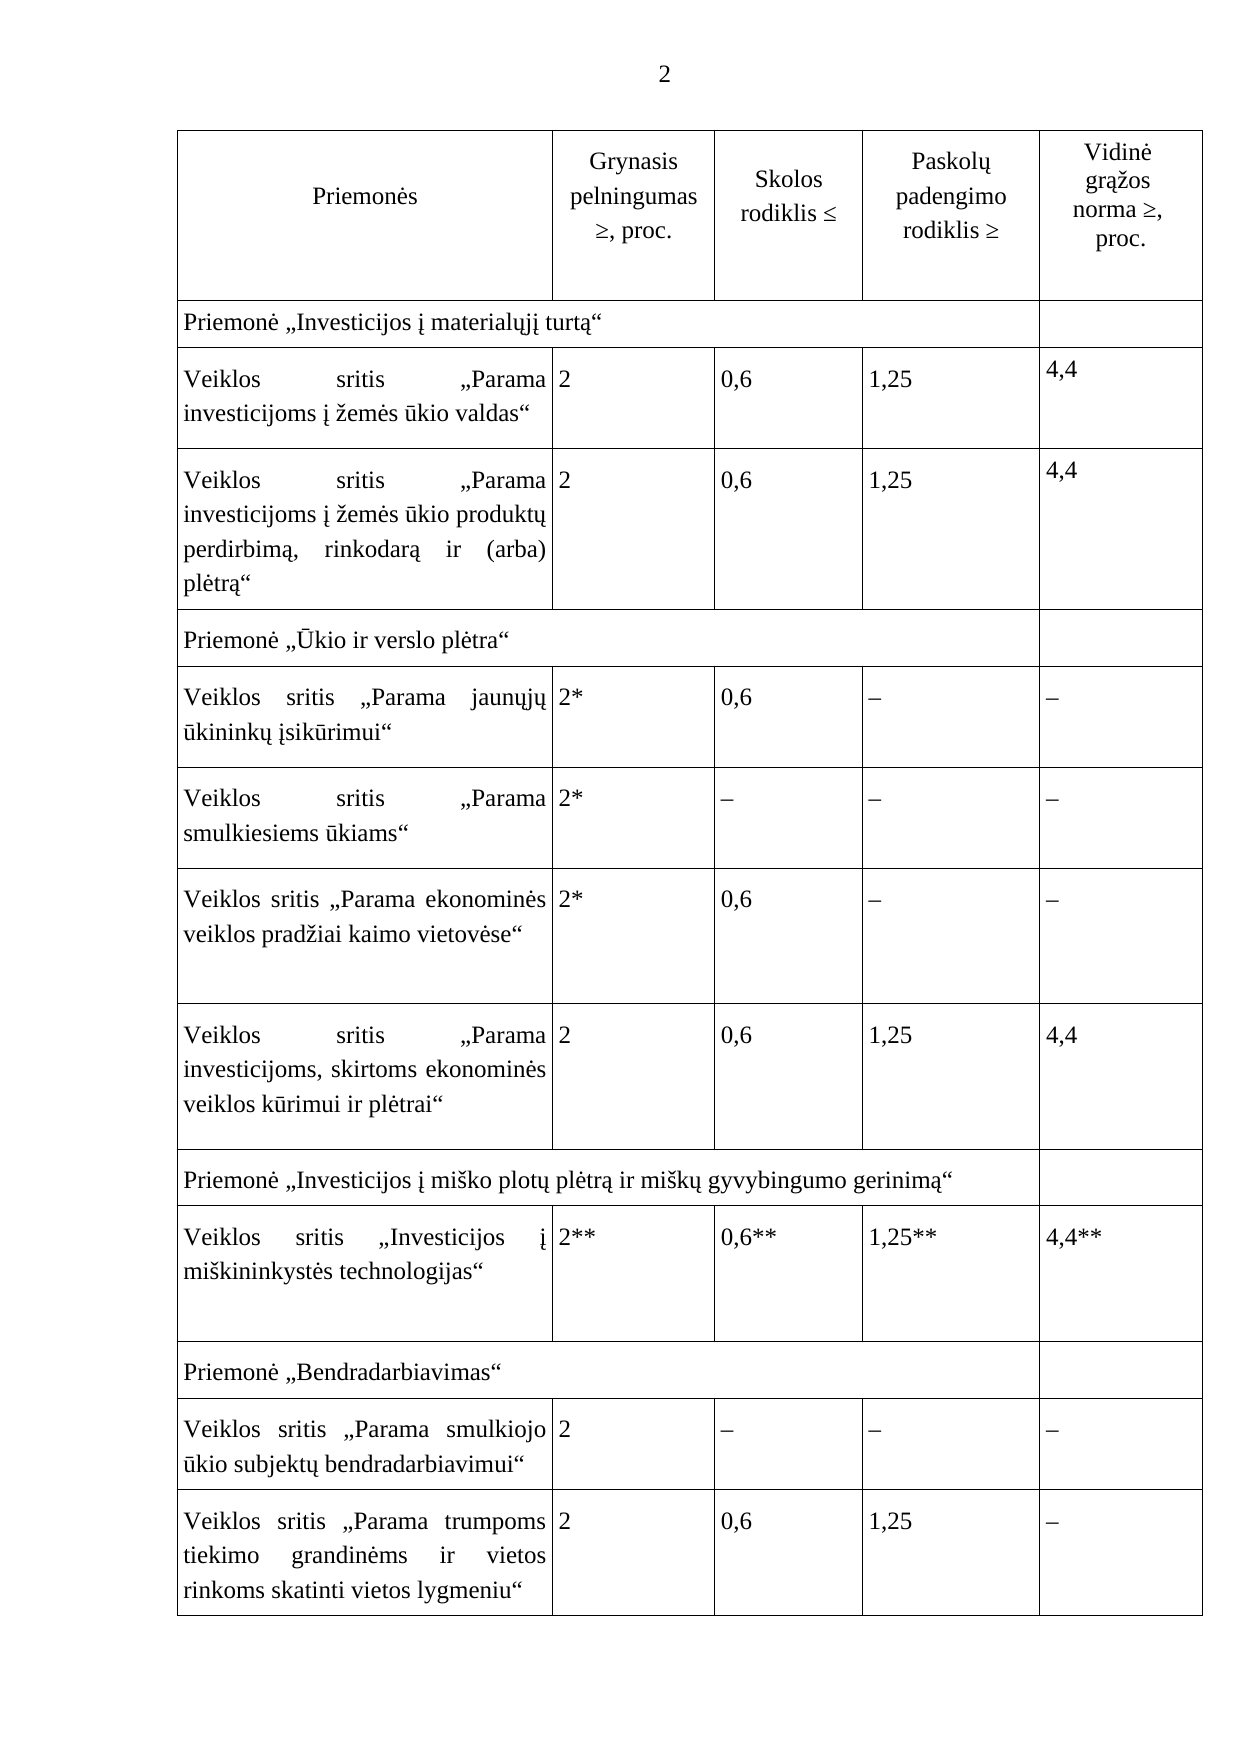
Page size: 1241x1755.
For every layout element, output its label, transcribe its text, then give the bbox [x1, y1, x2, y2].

table_cell [1040, 1150, 1202, 1205]
table_header Skolos rodiklis ≤ [715, 131, 862, 300]
table_header Grynasis pelningumas ≥, proc. [553, 131, 714, 300]
table_cell Veiklos sritis „Parama investicijoms, skirtoms ekonominės veiklos kūrimui ir plėtrai“ [178, 1004, 552, 1148]
table_cell 2* [553, 768, 714, 868]
table_cell 0,6 [715, 667, 862, 767]
table_cell 1,25 [863, 1004, 1039, 1148]
table_cell – [1040, 869, 1202, 1003]
table_cell 2** [553, 1206, 714, 1341]
table_cell Priemonė „Ūkio ir verslo plėtra“ [178, 610, 1039, 666]
table_cell 1,25 [863, 449, 1039, 609]
table_cell [1040, 610, 1202, 666]
table_cell 1,25 [863, 348, 1039, 448]
table_cell 2 [553, 449, 714, 609]
table_cell Veiklos sritis „Parama jaunųjų ūkininkų įsikūrimui“ [178, 667, 552, 767]
table_cell Veiklos sritis „Parama trumpoms tiekimo grandinėms ir vietos rinkoms skatinti vietos lygmeniu“ [178, 1490, 552, 1615]
table_header Paskolų padengimo rodiklis ≥ [863, 131, 1039, 300]
table_cell 0,6 [715, 1004, 862, 1148]
table_cell 0,6 [715, 449, 862, 609]
table_cell 4,4 [1040, 449, 1202, 609]
table_cell – [715, 768, 862, 868]
table_cell 2 [553, 1004, 714, 1148]
table_cell – [1040, 1490, 1202, 1615]
table_cell – [1040, 1399, 1202, 1489]
table_cell 0,6 [715, 1490, 862, 1615]
table_cell 4,4** [1040, 1206, 1202, 1341]
table_cell 2 [553, 348, 714, 448]
table_cell – [1040, 667, 1202, 767]
table_cell 1,25 [863, 1490, 1039, 1615]
table_cell 2* [553, 869, 714, 1003]
table_cell – [863, 768, 1039, 868]
table_cell 2* [553, 667, 714, 767]
table_cell 0,6 [715, 869, 862, 1003]
table_cell 2 [553, 1490, 714, 1615]
table_cell 2 [553, 1399, 714, 1489]
table_cell – [715, 1399, 862, 1489]
table_cell – [1040, 768, 1202, 868]
table_cell [1040, 301, 1202, 347]
table_cell 4,4 [1040, 348, 1202, 448]
table_cell 1,25** [863, 1206, 1039, 1341]
table_cell Veiklos sritis „Parama smulkiojo ūkio subjektų bendradarbiavimui“ [178, 1399, 552, 1489]
table_cell Priemonė „Investicijos į miško plotų plėtrą ir miškų gyvybingumo gerinimą“ [178, 1150, 1039, 1205]
table_cell – [863, 869, 1039, 1003]
table_cell Veiklos sritis „Parama ekonominės veiklos pradžiai kaimo vietovėse“ [178, 869, 552, 1003]
table_cell Veiklos sritis „Parama investicijoms į žemės ūkio produktų perdirbimą, rinkodarą ir (arba) plėtrą“ [178, 449, 552, 609]
table_cell [1040, 1342, 1202, 1398]
table_cell Veiklos sritis „Investicijos į miškininkystės technologijas“ [178, 1206, 552, 1341]
table_cell Veiklos sritis „Parama smulkiesiems ūkiams“ [178, 768, 552, 868]
table_header Priemonės [178, 131, 552, 300]
table_cell Veiklos sritis „Parama investicijoms į žemės ūkio valdas“ [178, 348, 552, 448]
table_cell 0,6 [715, 348, 862, 448]
table_cell – [863, 1399, 1039, 1489]
table_cell – [863, 667, 1039, 767]
table_cell Priemonė „Investicijos į materialųjį turtą“ [178, 301, 1039, 347]
table_header Vidinė grąžos norma ≥, proc. [1040, 131, 1202, 300]
table_cell 4,4 [1040, 1004, 1202, 1148]
table_cell 0,6** [715, 1206, 862, 1341]
table_cell Priemonė „Bendradarbiavimas“ [178, 1342, 1039, 1398]
